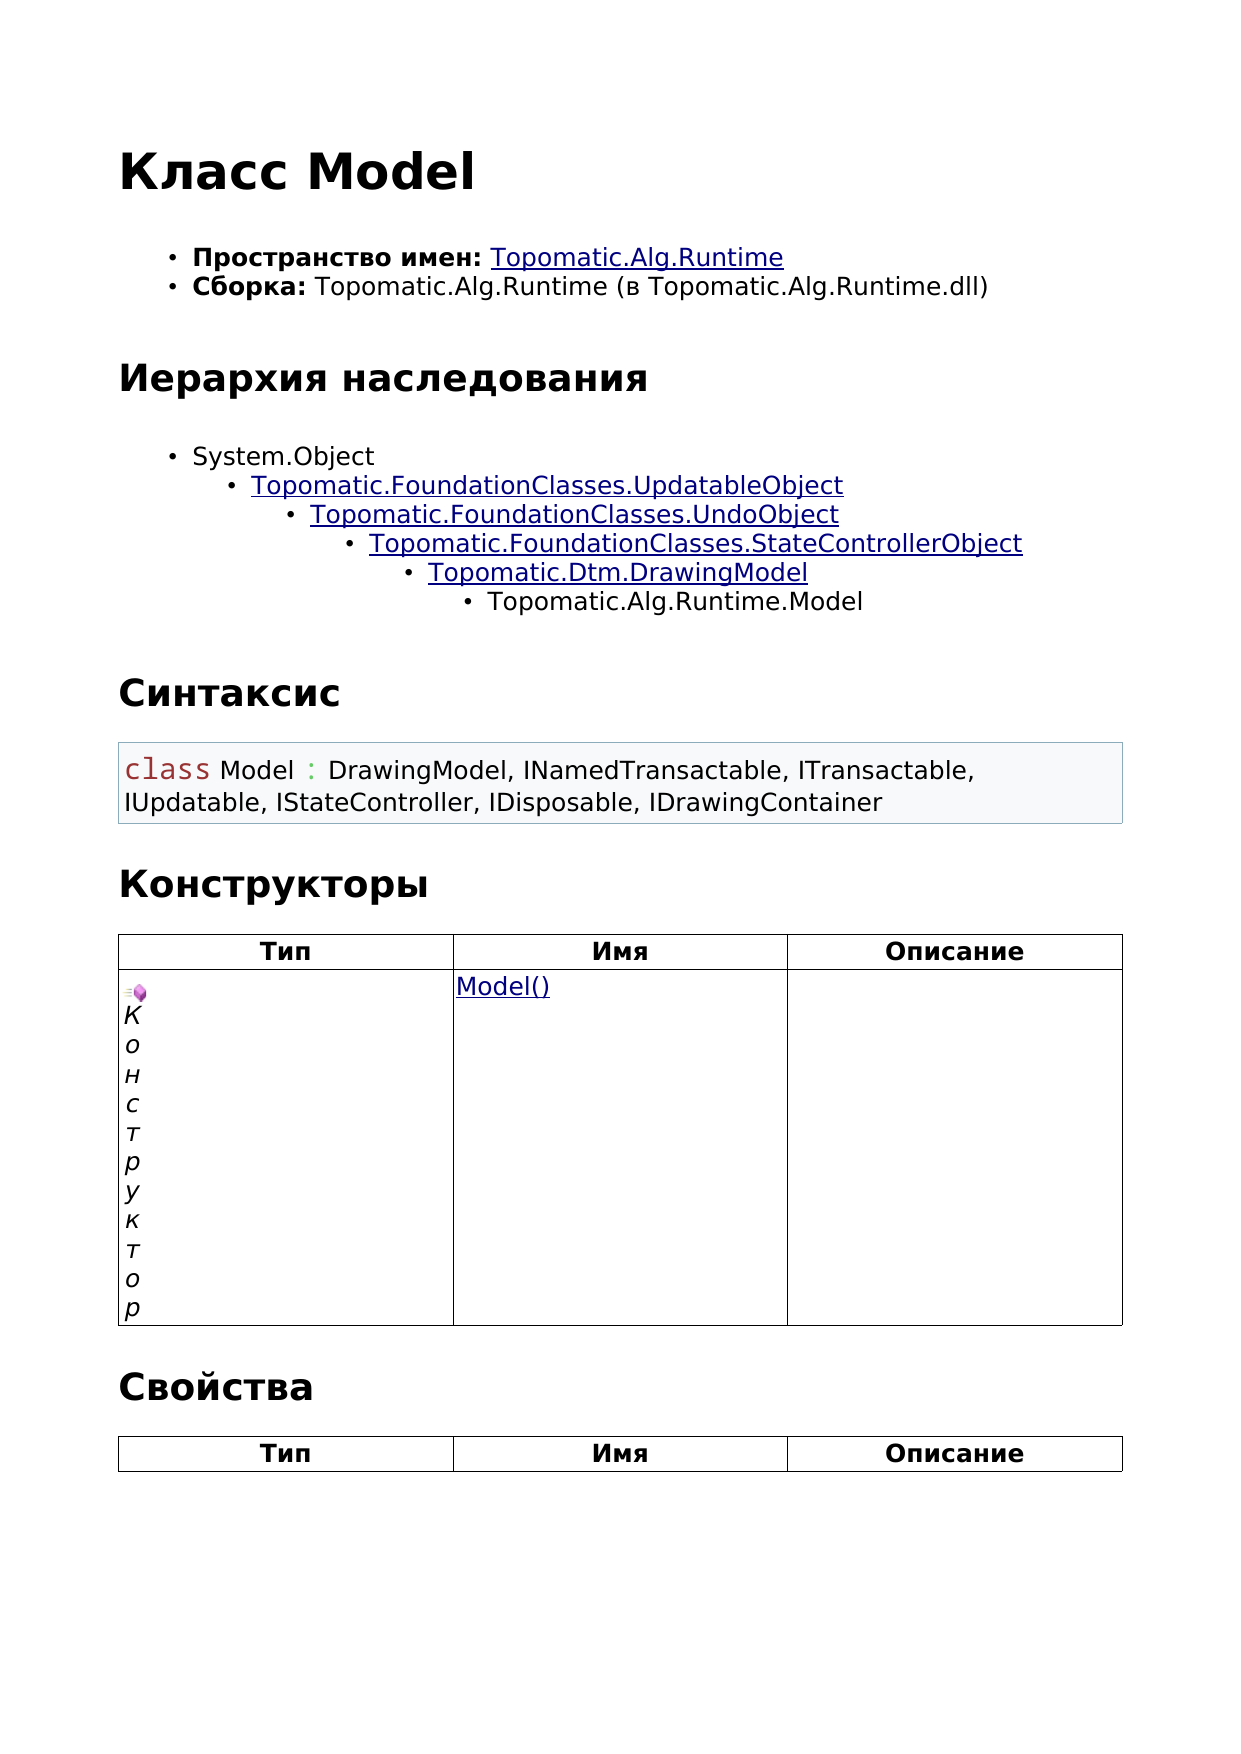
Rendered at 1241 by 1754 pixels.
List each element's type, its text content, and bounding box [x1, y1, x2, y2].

table_header Имя [454, 1437, 787, 1471]
table_header Описание [788, 935, 1122, 969]
table_cell Model() [454, 970, 787, 1325]
subtitle Класс Model [118, 143, 1122, 201]
table_header class Model : DrawingModel, INamedTransactable, ITransactable, IUpdatable, IStateController, IDisposable, IDrawingContainer [119, 743, 1122, 823]
list Topomatic.FoundationClasses.StateControllerObject [354, 529, 1122, 558]
list Topomatic.Dtm.DrawingModel [413, 558, 1122, 588]
list System.Object [177, 442, 1122, 471]
table_header Тип [119, 1437, 453, 1471]
table_header Тип [119, 935, 453, 969]
list Topomatic.FoundationClasses.UpdatableObject [236, 471, 1122, 500]
subtitle Синтаксис [118, 671, 1122, 715]
table_header Описание [788, 1437, 1122, 1471]
list Topomatic.Alg.Runtime.Model [472, 588, 1122, 617]
table_header Имя [454, 935, 787, 969]
picture [121, 984, 147, 1002]
subtitle Свойства [118, 1365, 1122, 1409]
table_cell [788, 970, 1122, 1325]
list Пространство имен: Topomatic.Alg.Runtime [177, 243, 1122, 272]
list Topomatic.FoundationClasses.UndoObject [295, 500, 1122, 529]
list Сборка: Topomatic.Alg.Runtime (в Topomatic.Alg.Runtime.dll) [177, 272, 1122, 302]
subtitle Иерархия наследования [118, 356, 1122, 400]
subtitle Конструкторы [118, 863, 1122, 906]
table_cell [119, 970, 453, 1325]
